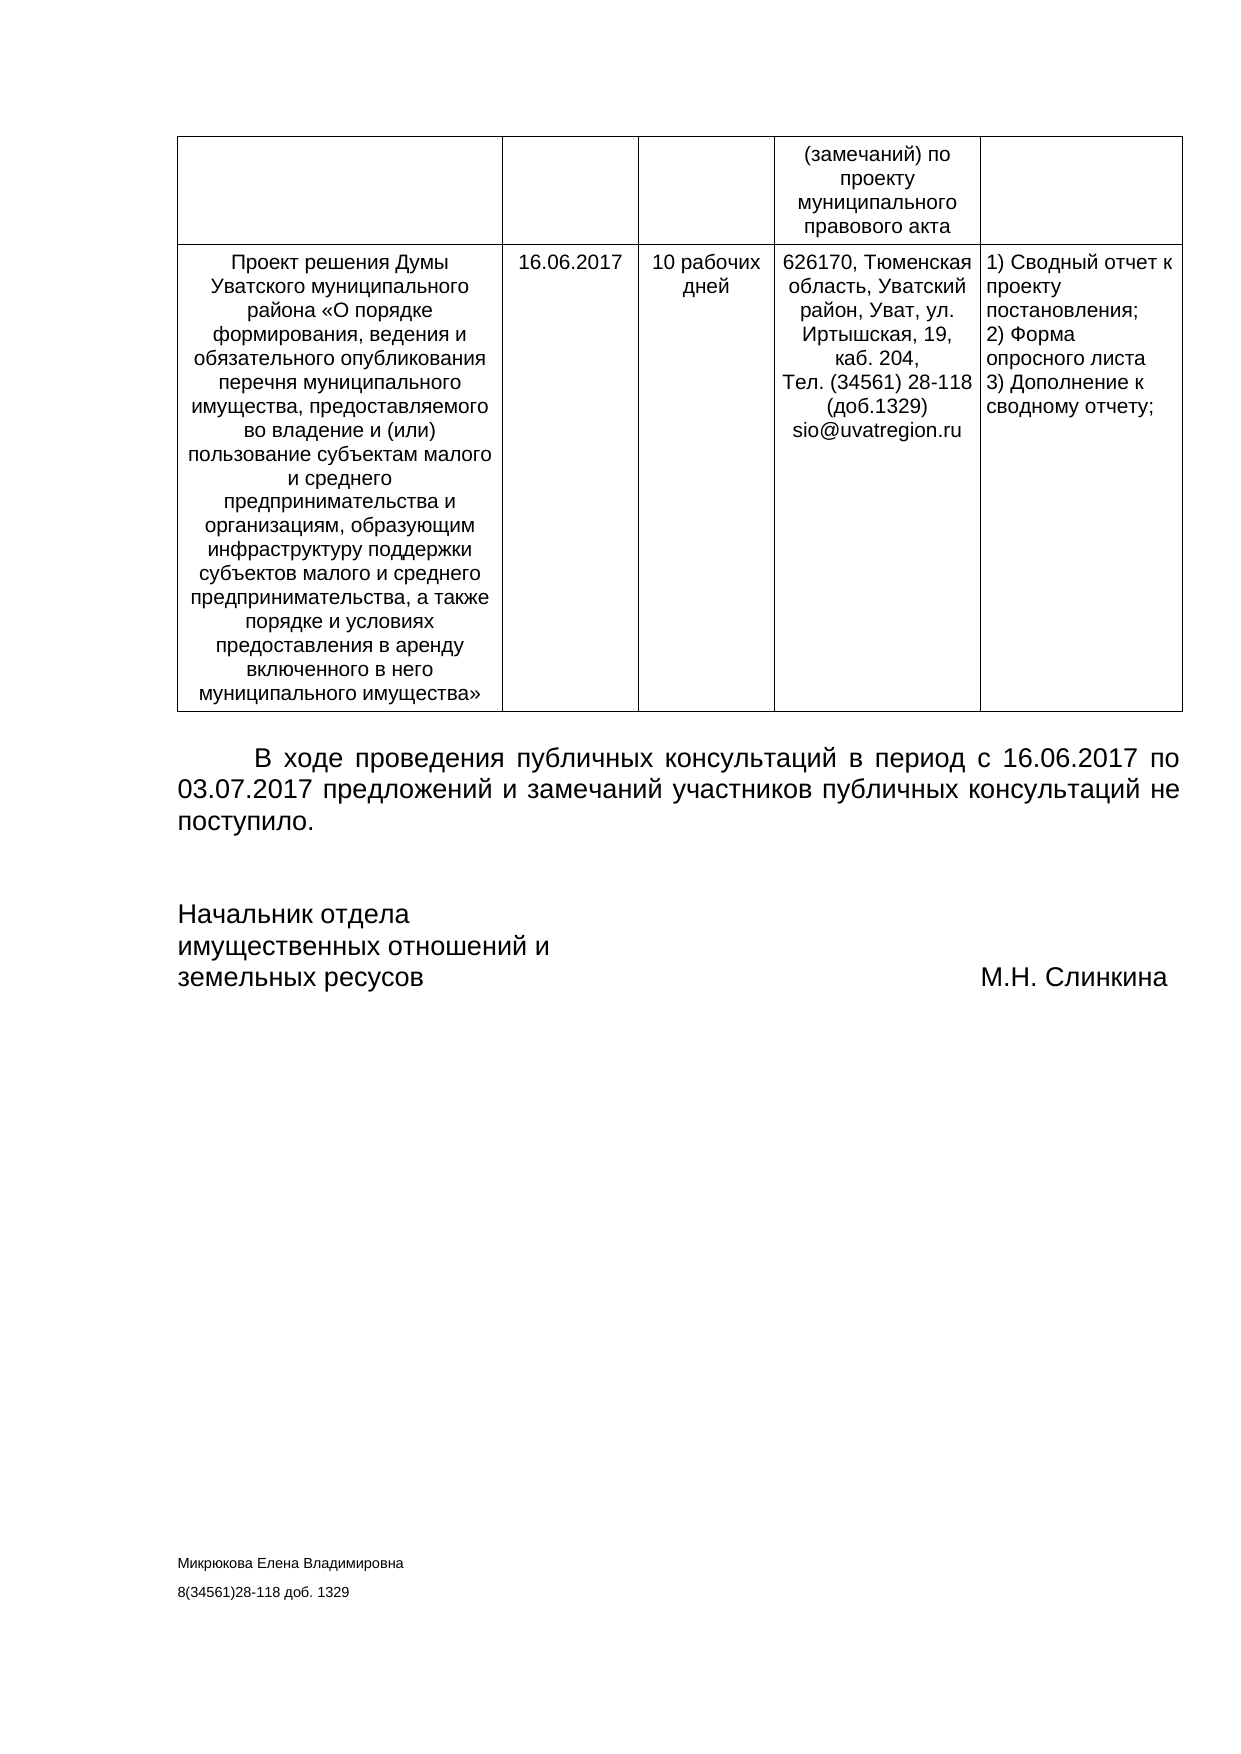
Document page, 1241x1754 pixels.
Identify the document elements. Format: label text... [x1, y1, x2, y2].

text 8(34561)28-118 доб. 1329 [177, 1583, 1181, 1612]
text В ходе проведения публичных консультаций в период с 16.06.2017 по 03.07.2017 предложений и замечаний участников публичных консультаций не поступило. [177, 742, 1181, 836]
text земельных ресусов М.Н. Слинкина [177, 961, 1181, 992]
table_header [178, 137, 502, 244]
table_header [981, 137, 1182, 244]
text Начальник отдела [177, 898, 1181, 930]
table_cell 16.06.2017 [503, 245, 638, 711]
table_cell 10 рабочих дней [639, 245, 774, 711]
text имущественных отношений и [177, 930, 1181, 961]
text Микрюкова Елена Владимировна [177, 1555, 1181, 1583]
table_header [639, 137, 774, 244]
table_cell 1) Сводный отчет к проекту постановления; 2) Форма опросного листа 3) Дополнение к сводному отчету; [981, 245, 1182, 711]
table_header (замечаний) по проекту муниципального правового акта [775, 137, 980, 244]
table_cell 626170, Тюменская область, Уватский район, Уват, ул. Иртышская, 19, каб. 204, Тел. (34561) 28-118 (доб.1329) sio@uvatregion.ru [775, 245, 980, 711]
table_cell Проект решения Думы Уватского муниципального района «О порядке формирования, ведения и обязательного опубликования перечня муниципального имущества, предоставляемого во владение и (или) пользование субъектам малого и среднего предпринимательства и организациям, образующим инфраструктуру поддержки субъектов малого и среднего предпринимательства, а также порядке и условиях предоставления в аренду включенного в него муниципального имущества» [178, 245, 502, 711]
table_header [503, 137, 638, 244]
